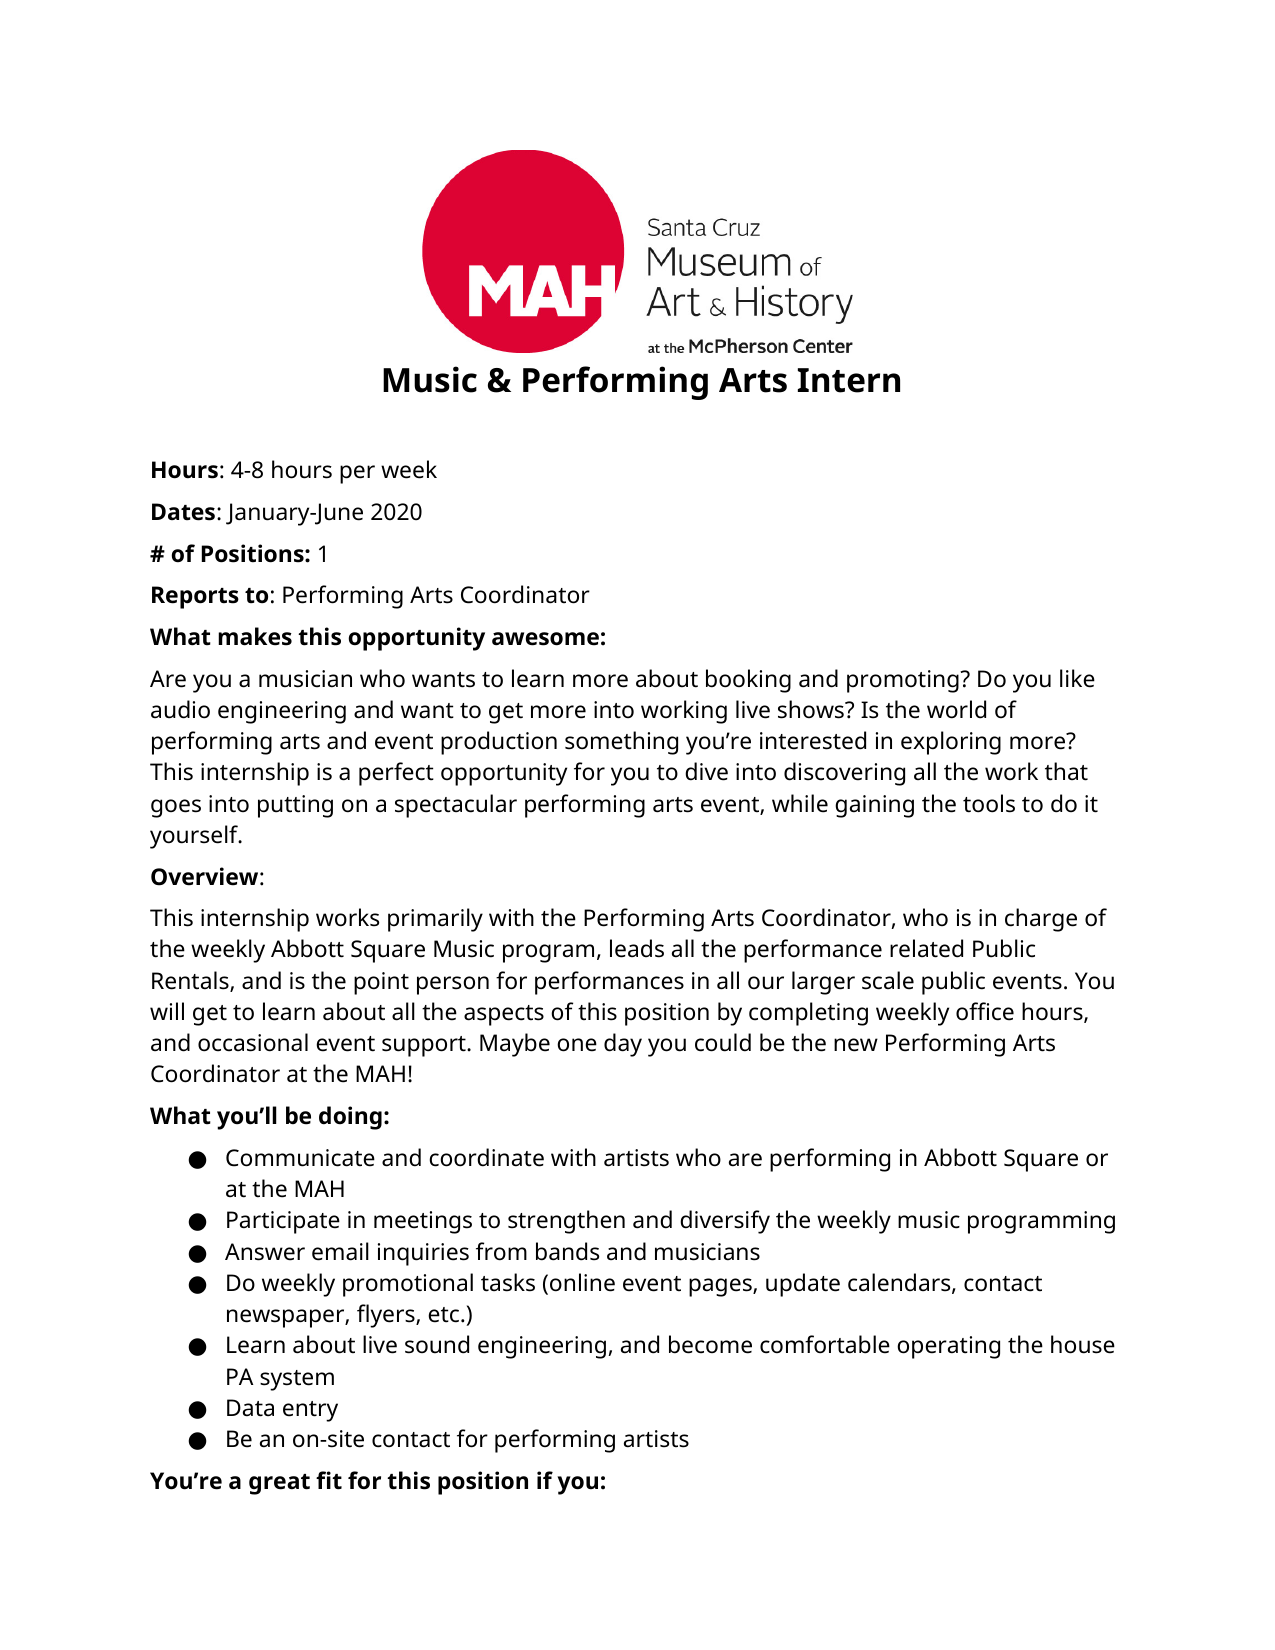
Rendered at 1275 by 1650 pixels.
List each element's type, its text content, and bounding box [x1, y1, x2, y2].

list Be an on-site contact for performing artists [187, 1423, 1125, 1454]
text Dates: January-June 2020 [150, 496, 1125, 527]
text Are you a musician who wants to learn more about booking and promoting? Do you like audio engineering and want to get more into working live shows? Is the world of performing arts and event production something you’re interested in exploring more? This internship is a perfect opportunity for you to dive into discovering all the work that goes into putting on a spectacular performing arts event, while gaining the tools to do it yourself. [150, 663, 1125, 850]
text This internship works primarily with the Performing Arts Coordinator, who is in charge of the weekly Abbott Square Music program, leads all the performance related Public Rentals, and is the point person for performances in all our larger scale public events. You will get to learn about all the aspects of this position by completing weekly office hours, and occasional event support. Maybe one day you could be the new Performing Arts Coordinator at the MAH! [150, 902, 1125, 1090]
text # of Positions: 1 [150, 538, 1125, 569]
list Do weekly promotional tasks (online event pages, update calendars, contact newspaper, flyers, etc.) [187, 1267, 1125, 1329]
text Music & Performing Arts Intern [150, 357, 1125, 402]
list Communicate and coordinate with artists who are performing in Abbott Square or at the MAH [187, 1142, 1125, 1204]
text What you’ll be doing: [150, 1100, 1125, 1131]
text What makes this opportunity awesome: [150, 621, 1125, 652]
text You’re a great fit for this position if you: [150, 1465, 1125, 1496]
picture [422, 150, 853, 353]
list Answer email inquiries from bands and musicians [187, 1236, 1125, 1267]
text Hours: 4-8 hours per week [150, 454, 1125, 486]
text Reports to: Performing Arts Coordinator [150, 579, 1125, 611]
text Overview: [150, 861, 1125, 892]
list Data entry [187, 1392, 1125, 1423]
list Participate in meetings to strengthen and diversify the weekly music programming [187, 1204, 1125, 1236]
list Learn about live sound engineering, and become comfortable operating the house PA system [187, 1329, 1125, 1392]
